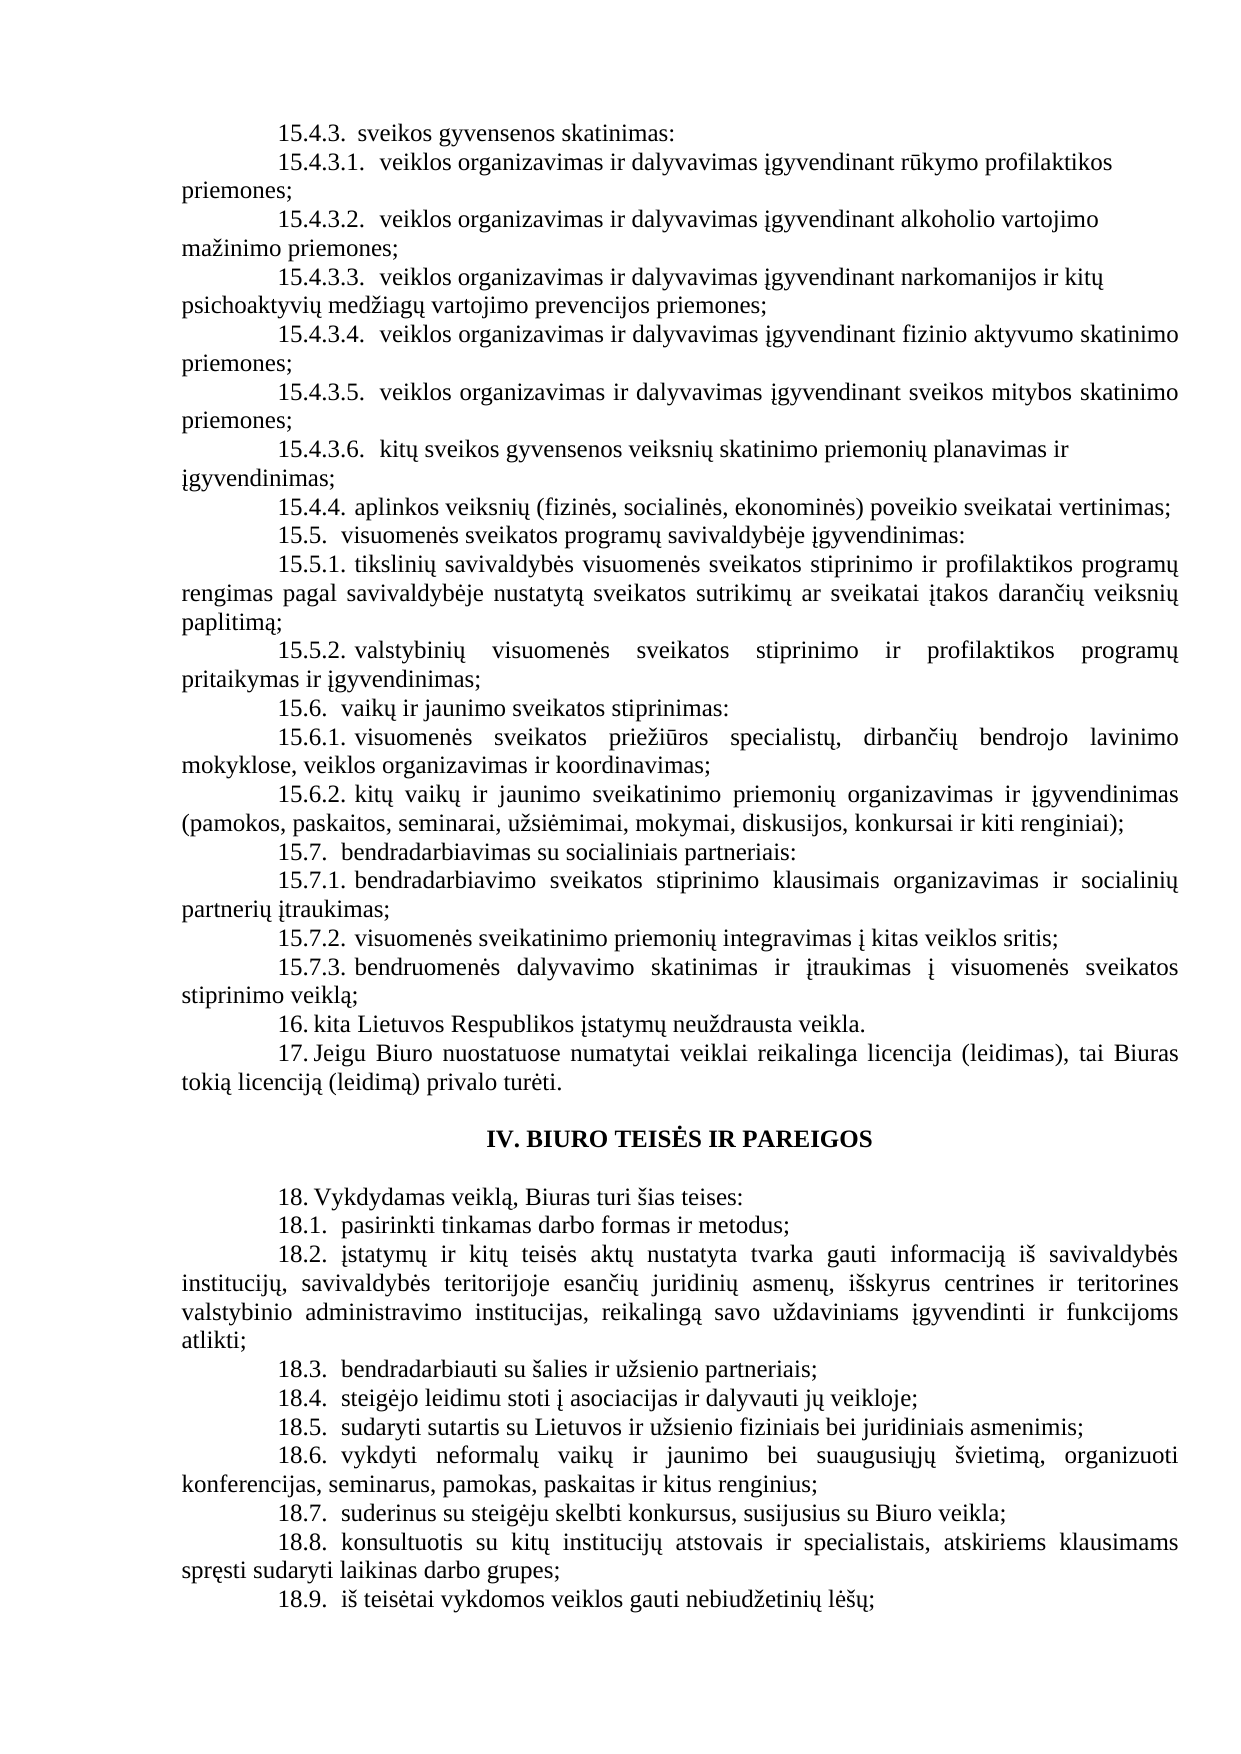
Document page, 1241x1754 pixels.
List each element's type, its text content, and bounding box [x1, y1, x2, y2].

text 15.5.1. tikslinių savivaldybės visuomenės sveikatos stiprinimo ir profilaktikos programų rengimas pagal savivaldybėje nustatytą sveikatos sutrikimų ar sveikatai įtakos darančių veiksnių paplitimą; [181, 549, 1179, 636]
text 15.7. bendradarbiavimas su socialiniais partneriais: [181, 837, 1181, 866]
text 15.6.1. visuomenės sveikatos priežiūros specialistų, dirbančių bendrojo lavinimo mokyklose, veiklos organizavimas ir koordinavimas; [181, 722, 1179, 779]
text 15.4.3.2. veiklos organizavimas ir dalyvavimas įgyvendinant alkoholio vartojimo [181, 204, 1181, 233]
text 15.4.3.4. veiklos organizavimas ir dalyvavimas įgyvendinant fizinio aktyvumo skatinimo priemones; [181, 319, 1179, 377]
text 15.4.3. sveikos gyvensenos skatinimas: [181, 118, 1181, 147]
text 15.6.2. kitų vaikų ir jaunimo sveikatinimo priemonių organizavimas ir įgyvendinimas (pamokos, paskaitos, seminarai, užsiėmimai, mokymai, diskusijos, konkursai ir kiti renginiai); [181, 779, 1179, 837]
text mažinimo priemones; [181, 233, 1181, 262]
text 15.4.3.3. veiklos organizavimas ir dalyvavimas įgyvendinant narkomanijos ir kitų [181, 262, 1181, 291]
text įgyvendinimas; [181, 463, 1181, 492]
text psichoaktyvių medžiagų vartojimo prevencijos priemones; [181, 291, 1181, 319]
text 15.4.3.5. veiklos organizavimas ir dalyvavimas įgyvendinant sveikos mitybos skatinimo priemones; [181, 377, 1179, 434]
text 18.5. sudaryti sutartis su Lietuvos ir užsienio fiziniais bei juridiniais asmenimis; [181, 1412, 1181, 1441]
text 18.1. pasirinkti tinkamas darbo formas ir metodus; [181, 1211, 1181, 1239]
text 15.7.2. visuomenės sveikatinimo priemonių integravimas į kitas veiklos sritis; [181, 923, 1181, 952]
text 18.2. įstatymų ir kitų teisės aktų nustatyta tvarka gauti informaciją iš savivaldybės institucijų, savivaldybės teritorijoje esančių juridinių asmenų, išskyrus centrines ir teritorines valstybinio administravimo institucijas, reikalingą savo uždaviniams įgyvendinti ir funkcijoms atlikti; [181, 1239, 1179, 1354]
text 17. Jeigu Biuro nuostatuose numatytai veiklai reikalinga licencija (leidimas), tai Biuras tokią licenciją (leidimą) privalo turėti. [181, 1038, 1179, 1096]
text 15.7.3. bendruomenės dalyvavimo skatinimas ir įtraukimas į visuomenės sveikatos stiprinimo veiklą; [181, 952, 1179, 1009]
text priemones; [181, 176, 1181, 204]
text 18. Vykdydamas veiklą, Biuras turi šias teises: [181, 1182, 1181, 1211]
text 15.4.4. aplinkos veiksnių (fizinės, socialinės, ekonominės) poveikio sveikatai vertinimas; [181, 492, 1181, 521]
text 18.4. steigėjo leidimu stoti į asociacijas ir dalyvauti jų veikloje; [181, 1383, 1181, 1412]
text 15.4.3.6. kitų sveikos gyvensenos veiksnių skatinimo priemonių planavimas ir [181, 434, 1181, 463]
text 18.7. suderinus su steigėju skelbti konkursus, susijusius su Biuro veikla; [181, 1498, 1181, 1527]
text 15.5. visuomenės sveikatos programų savivaldybėje įgyvendinimas: [181, 521, 1181, 549]
text IV. BIURO TEISĖS IR PAREIGOS [177, 1124, 1181, 1153]
text 18.8. konsultuotis su kitų institucijų atstovais ir specialistais, atskiriems klausimams spręsti sudaryti laikinas darbo grupes; [181, 1527, 1179, 1584]
text 15.7.1. bendradarbiavimo sveikatos stiprinimo klausimais organizavimas ir socialinių partnerių įtraukimas; [181, 866, 1179, 923]
text 15.6. vaikų ir jaunimo sveikatos stiprinimas: [181, 693, 1181, 722]
text 18.9. iš teisėtai vykdomos veiklos gauti nebiudžetinių lėšų; [181, 1584, 1181, 1613]
text 18.3. bendradarbiauti su šalies ir užsienio partneriais; [181, 1354, 1181, 1383]
text 16. kita Lietuvos Respublikos įstatymų neuždrausta veikla. [181, 1009, 1181, 1038]
text 18.6. vykdyti neformalų vaikų ir jaunimo bei suaugusiųjų švietimą, organizuoti konferencijas, seminarus, pamokas, paskaitas ir kitus renginius; [181, 1441, 1179, 1498]
text 15.5.2. valstybinių visuomenės sveikatos stiprinimo ir profilaktikos programų pritaikymas ir įgyvendinimas; [181, 636, 1179, 693]
text 15.4.3.1. veiklos organizavimas ir dalyvavimas įgyvendinant rūkymo profilaktikos [181, 147, 1181, 176]
